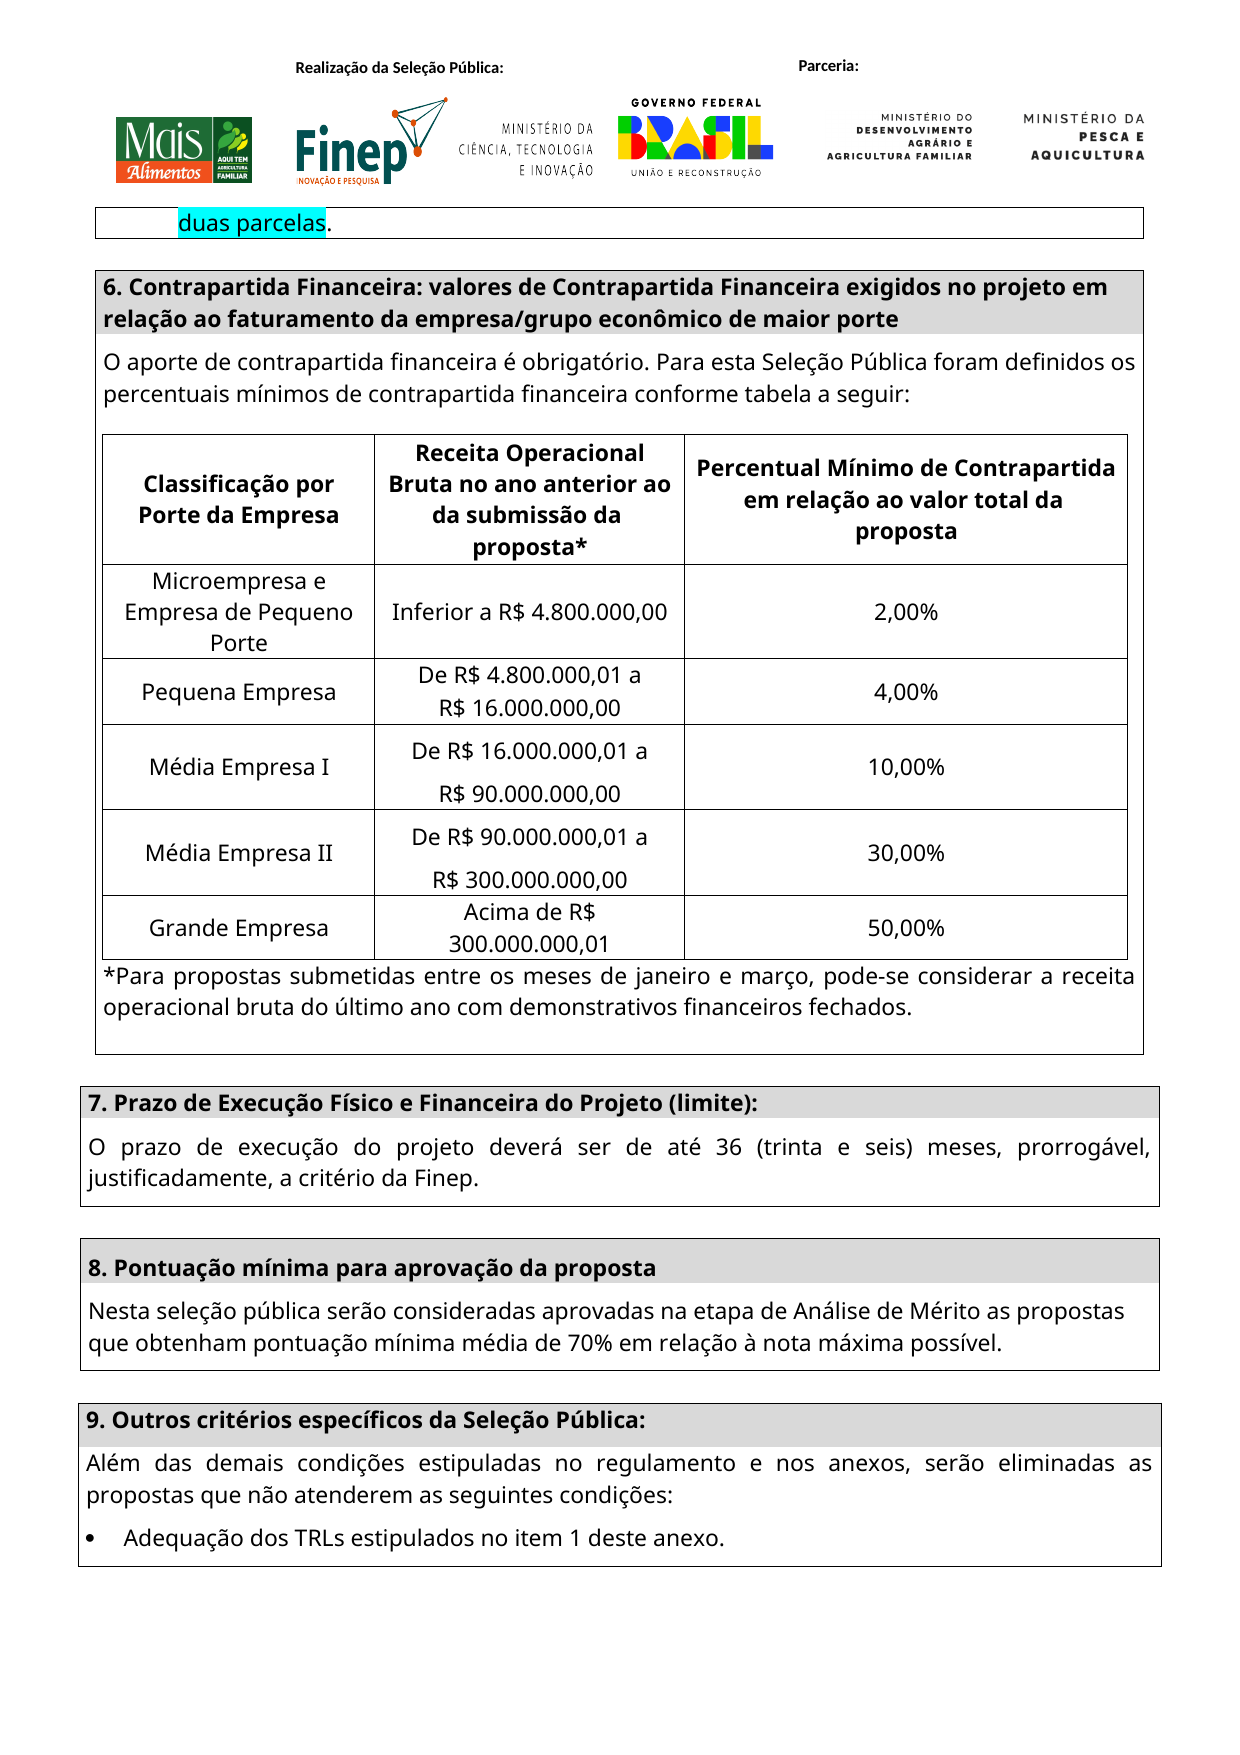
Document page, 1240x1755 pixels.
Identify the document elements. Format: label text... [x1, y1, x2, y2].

table_cell O prazo de execução do projeto deverá ser de até 36 (trinta e seis) meses, prorrogável, justificadamente, a critério da Finep. [81, 1118, 1159, 1206]
table_header 6. Contrapartida Financeira: valores de Contrapartida Financeira exigidos no projeto em relação ao faturamento da empresa/grupo econômico de maior porte [96, 271, 1143, 334]
table_cell R$ 16.000.000,00 [375, 691, 684, 723]
table_cell Além das demais condições estipuladas no regulamento e nos anexos, serão eliminadas as propostas que não atenderem as seguintes condições: Adequação dos TRLs estipulados no item 1 deste anexo. Atendimento aos arranjos previstos no item 3. [79, 1448, 1161, 1566]
table_cell De R$ 16.000.000,01 a [375, 725, 684, 777]
table_header 7. Prazo de Execução Físico e Financeira do Projeto (limite): [81, 1087, 1159, 1118]
table_cell Acima de R$ 300.000.000,01 [375, 896, 684, 959]
table_cell De R$ 4.800.000,01 a [375, 659, 684, 691]
table_cell 2,00% [685, 565, 1127, 658]
table_header 8. Pontuação mínima para aprovação da proposta [81, 1239, 1159, 1283]
table_header 9. Outros critérios específicos da Seleção Pública: [79, 1404, 1161, 1447]
table_cell Nesta seleção pública serão consideradas aprovadas na etapa de Análise de Mérito as propostas que obtenham pontuação mínima média de 70% em relação à nota máxima possível. [81, 1283, 1159, 1370]
table_cell Média Empresa II [103, 810, 374, 895]
table_cell R$ 90.000.000,00 [375, 777, 684, 809]
table_cell 10,00% [685, 725, 1127, 809]
table_cell 4,00% [685, 659, 1127, 723]
table_cell 50,00% [685, 896, 1127, 959]
table_header Classificação por Porte da Empresa [103, 435, 374, 563]
table_cell De R$ 90.000.000,01 a [375, 810, 684, 862]
table_cell O aporte de contrapartida financeira é obrigatório. Para esta Seleção Pública foram definidos os percentuais mínimos de contrapartida financeira conforme tabela a seguir: *Para propostas submetidas entre os meses de janeiro e março, pode-se considerar a receita operacional bruta do último ano com demonstrativos financeiros fechados. [96, 334, 1143, 1054]
table_cell duas parcelas. [96, 208, 1143, 238]
table_cell Pequena Empresa [103, 659, 374, 723]
table_cell Média Empresa I [103, 725, 374, 809]
table_cell Microempresa e Empresa de Pequeno Porte [103, 565, 374, 658]
table_cell 30,00% [685, 810, 1127, 895]
table_cell Inferior a R$ 4.800.000,00 [375, 565, 684, 658]
table_cell Grande Empresa [103, 896, 374, 959]
table_header Percentual Mínimo de Contrapartida em relação ao valor total da proposta [685, 435, 1127, 563]
table_header Receita Operacional Bruta no ano anterior ao da submissão da proposta* [375, 435, 684, 563]
table_cell R$ 300.000.000,00 [375, 863, 684, 895]
